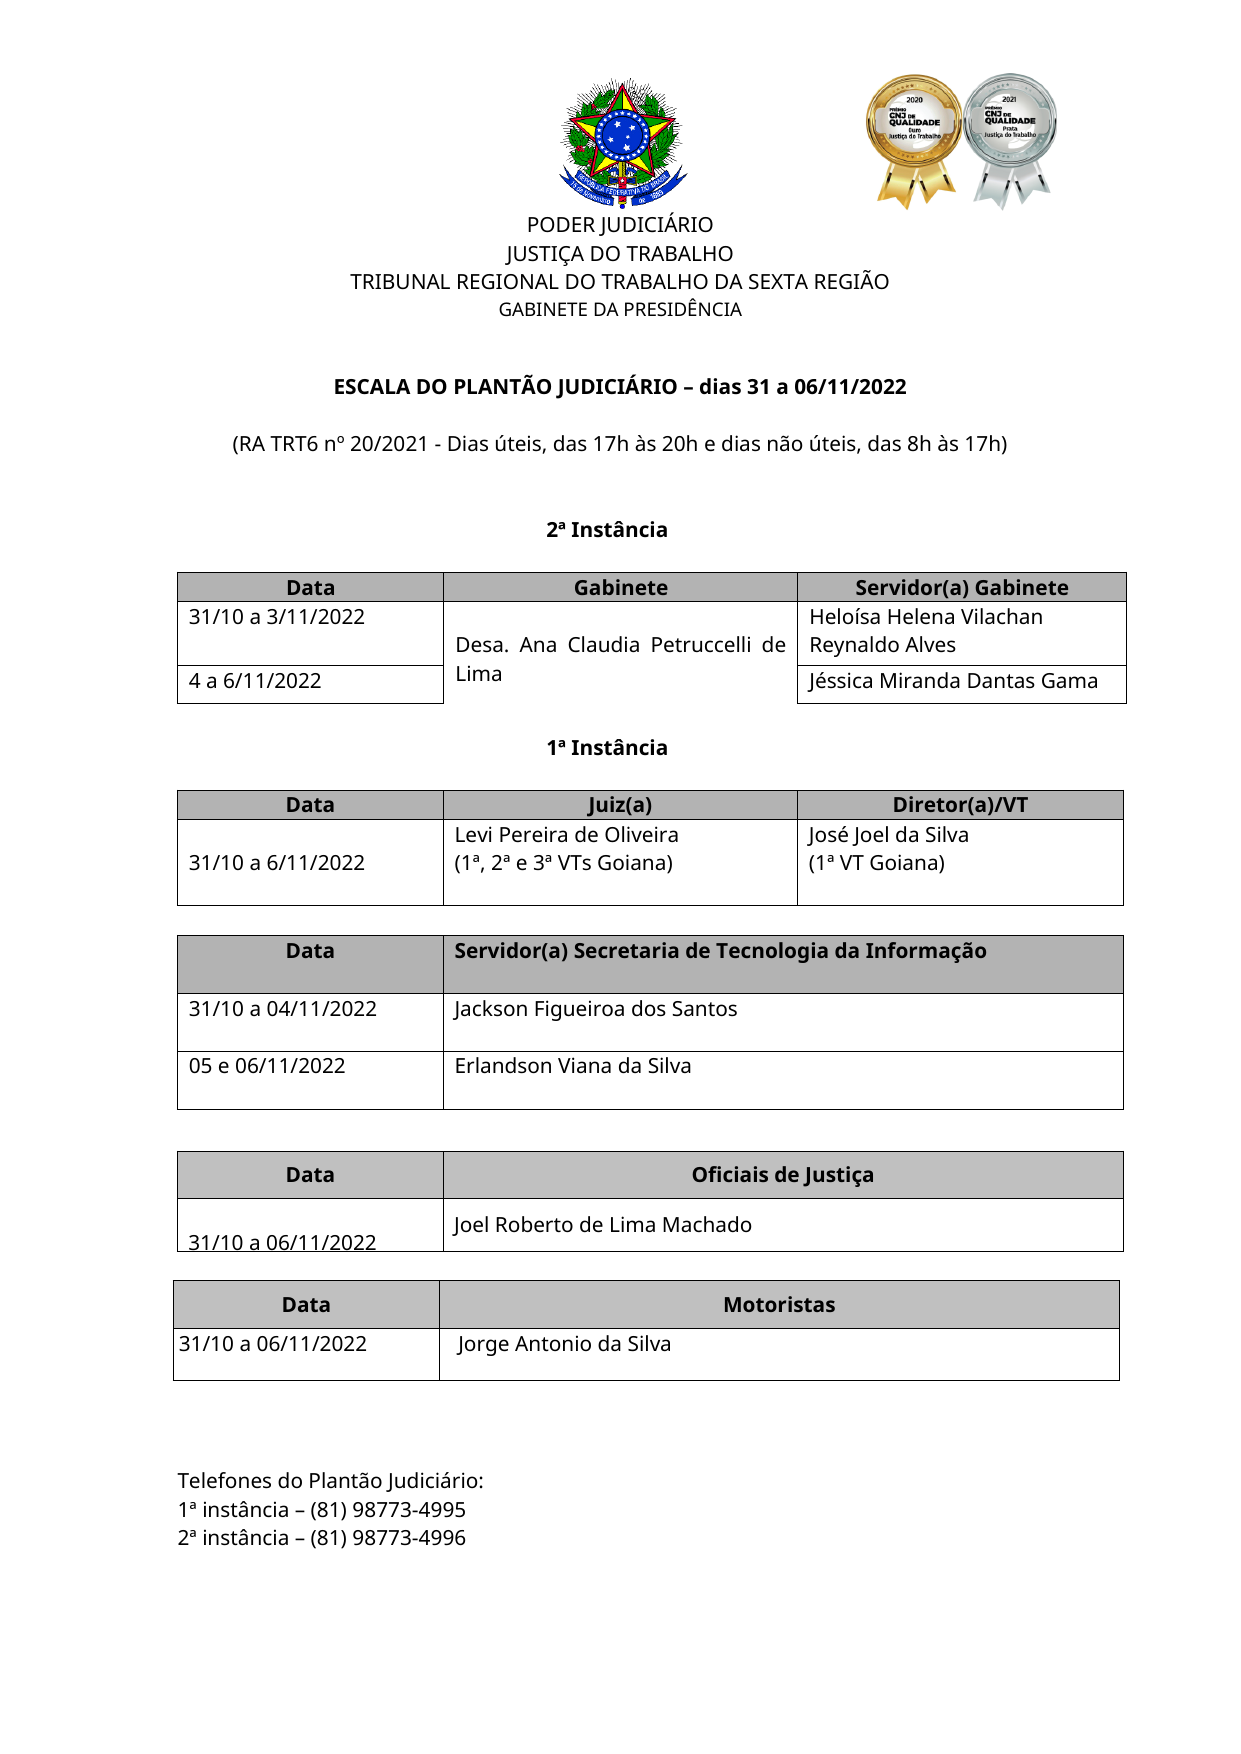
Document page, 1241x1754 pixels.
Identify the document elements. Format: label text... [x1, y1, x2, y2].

table_cell José Joel da Silva (1ª VT Goiana) [798, 820, 1123, 905]
table_cell Heloísa Helena Vilachan Reynaldo Alves [798, 602, 1126, 665]
table_header Diretor(a)/VT [798, 791, 1123, 819]
table_header Data [178, 936, 443, 993]
text ESCALA DO PLANTÃO JUDICIÁRIO – dias 31 a 06/11/2022 [177, 372, 1063, 401]
table_header Servidor(a) Gabinete [798, 573, 1126, 601]
table_cell Joel Roberto de Lima Machado [444, 1199, 1123, 1251]
table_cell 31/10 a 06/11/2022 [178, 1199, 443, 1251]
table_cell 05 e 06/11/2022 [178, 1052, 443, 1108]
table_header Motoristas [440, 1281, 1119, 1328]
picture [552, 74, 690, 211]
table_cell 31/10 a 3/11/2022 [178, 602, 443, 665]
table_cell 31/10 a 06/11/2022 [174, 1329, 439, 1380]
table_header Data [174, 1281, 439, 1328]
table_header Oficiais de Justiça [444, 1152, 1123, 1198]
table_cell Levi Pereira de Oliveira (1ª, 2ª e 3ª VTs Goiana) [444, 820, 797, 905]
text 1ª Instância [365, 733, 1063, 761]
table_cell 4 a 6/11/2022 [178, 666, 443, 703]
table_cell Jorge Antonio da Silva [440, 1329, 1119, 1380]
text (RA TRT6 nº 20/2021 - Dias úteis, das 17h às 20h e dias não úteis, das 8h às 17h) [177, 429, 1063, 458]
table_cell Jackson Figueiroa dos Santos [444, 994, 1123, 1051]
text Telefones do Plantão Judiciário: [177, 1467, 1063, 1495]
table_header Data [178, 791, 443, 819]
text 2ª instância – (81) 98773-4996 [177, 1523, 1063, 1552]
table_cell Desa. Ana Claudia Petruccelli de Lima [444, 602, 797, 703]
table_header Data [178, 1152, 443, 1198]
text 1ª instância – (81) 98773-4995 [177, 1495, 1063, 1523]
table_header Gabinete [444, 573, 797, 601]
table_header Juiz(a) [444, 791, 797, 819]
table_cell Erlandson Viana da Silva [444, 1052, 1123, 1108]
table_cell 31/10 a 6/11/2022 [178, 820, 443, 905]
table_cell 31/10 a 04/11/2022 [178, 994, 443, 1051]
table_header Servidor(a) Secretaria de Tecnologia da Informação [444, 936, 1123, 993]
text 2ª Instância [365, 515, 1063, 543]
table_header Data [178, 573, 443, 601]
table_cell Jéssica Miranda Dantas Gama [798, 666, 1126, 703]
